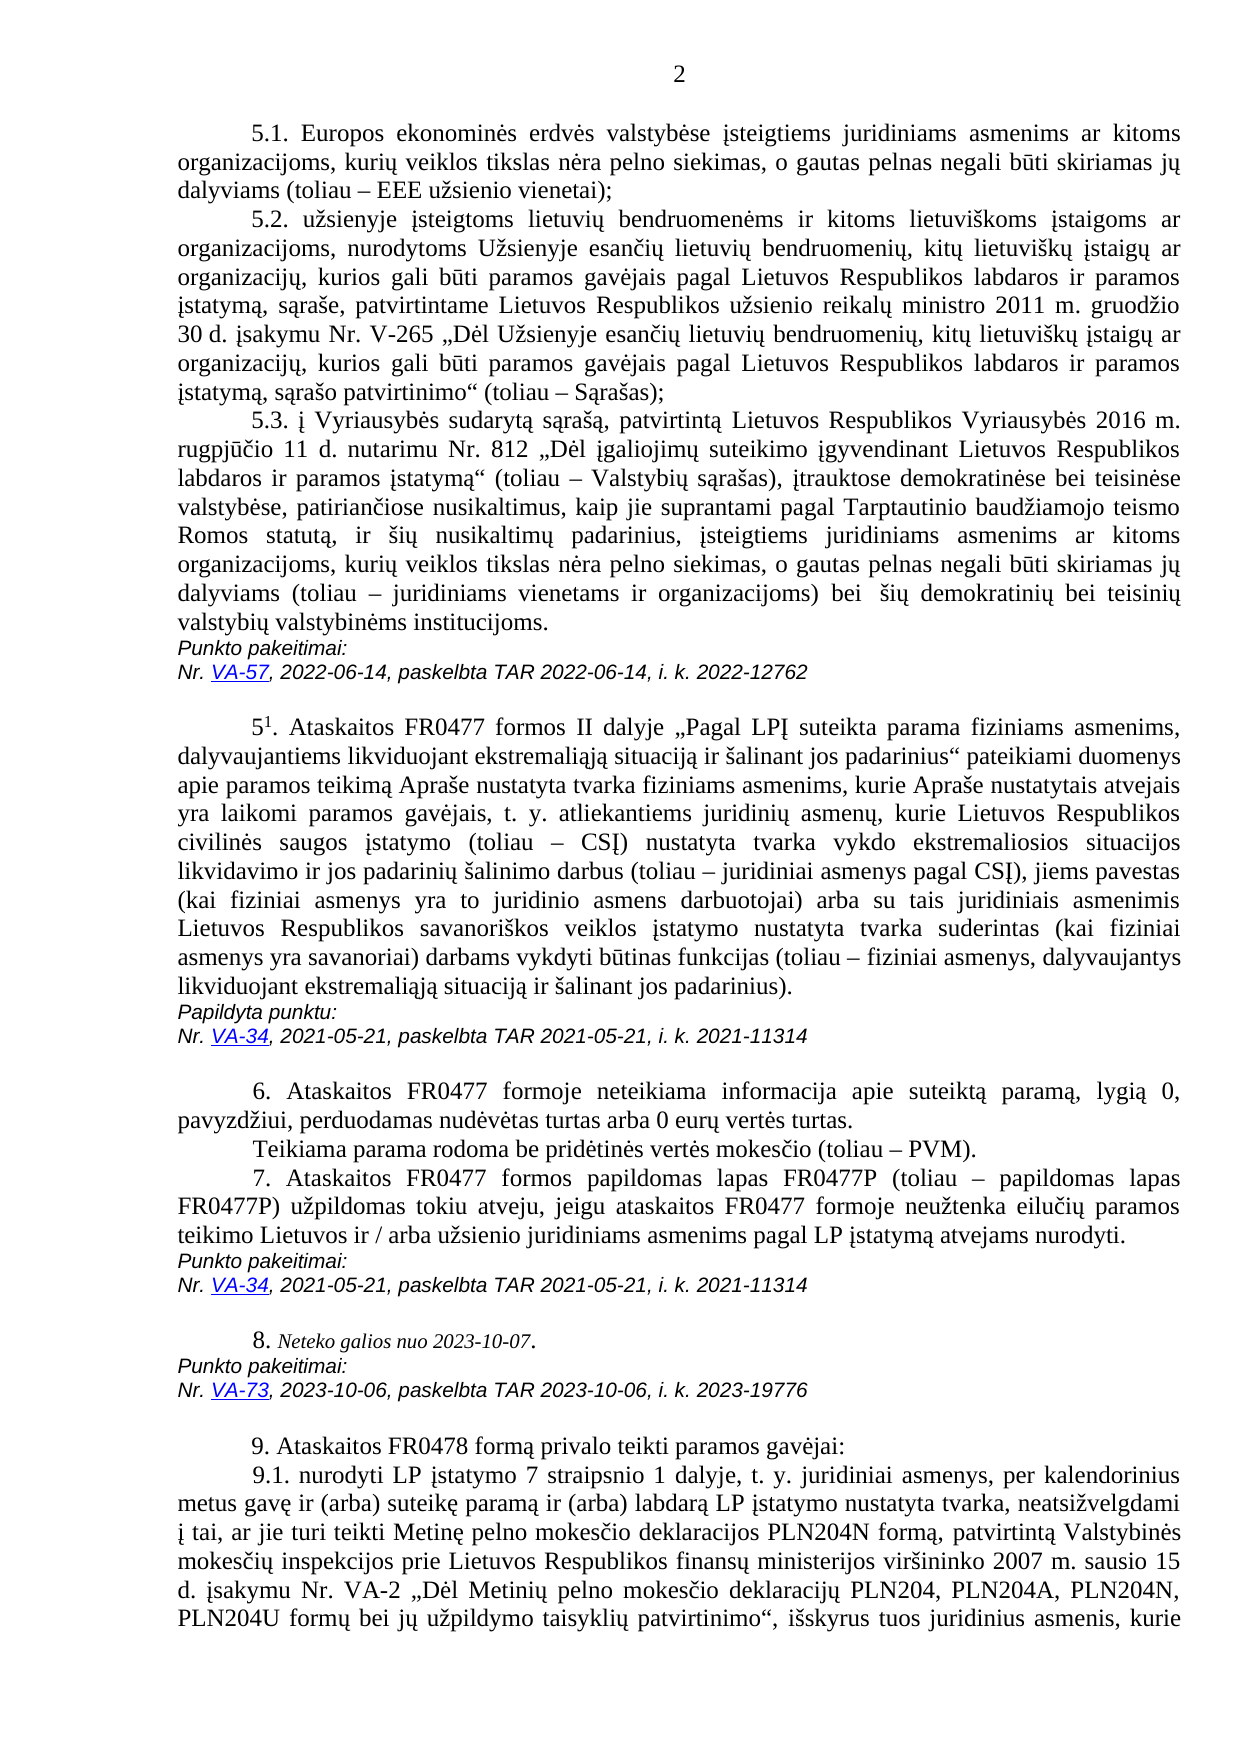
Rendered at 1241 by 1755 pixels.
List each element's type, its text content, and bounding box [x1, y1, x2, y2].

text 9.1. nurodyti LP įstatymo 7 straipsnio 1 dalyje, t. y. juridiniai asmenys, per kalendorinius metus gavę ir (arba) suteikę paramą ir (arba) labdarą LP įstatymo nustatyta tvarka, neatsižvelgdami į tai, ar jie turi teikti Metinę pelno mokesčio deklaracijos PLN204N formą, patvirtintą Valstybinės mokesčių inspekcijos prie Lietuvos Respublikos finansų ministerijos viršininko 2007 m. sausio 15 d. įsakymu Nr. VA-2 „Dėl Metinių pelno mokesčio deklaracijų PLN204, PLN204A, PLN204N, PLN204U formų bei jų užpildymo taisyklių patvirtinimo“, išskyrus tuos juridinius asmenis, kurie [177, 1460, 1181, 1632]
text 6. Ataskaitos FR0477 formoje neteikiama informacija apie suteiktą paramą, lygią 0, pavyzdžiui, perduodamas nudėvėtas turtas arba 0 eurų vertės turtas. [177, 1076, 1181, 1134]
text 8. Neteko galios nuo 2023-10-07. [177, 1326, 1181, 1354]
text Teikiama parama rodoma be pridėtinės vertės mokesčio (toliau – PVM). [177, 1134, 1181, 1163]
text Papildyta punktu: [177, 1000, 1181, 1024]
text 7. Ataskaitos FR0477 formos papildomas lapas FR0477P (toliau – papildomas lapas FR0477P) užpildomas tokiu atveju, jeigu ataskaitos FR0477 formoje neužtenka eilučių paramos teikimo Lietuvos ir / arba užsienio juridiniams asmenims pagal LP įstatymą atvejams nurodyti. [177, 1163, 1181, 1249]
text 5.3. į Vyriausybės sudarytą sąrašą, patvirtintą Lietuvos Respublikos Vyriausybės 2016 m. rugpjūčio 11 d. nutarimu Nr. 812 „Dėl įgaliojimų suteikimo įgyvendinant Lietuvos Respublikos labdaros ir paramos įstatymą“ (toliau – Valstybių sąrašas), įtrauktose demokratinėse bei teisinėse valstybėse, patiriančiose nusikaltimus, kaip jie suprantami pagal Tarptautinio baudžiamojo teismo Romos statutą, ir šių nusikaltimų padarinius, įsteigtiems juridiniams asmenims ar kitoms organizacijoms, kurių veiklos tikslas nėra pelno siekimas, o gautas pelnas negali būti skiriamas jų dalyviams (toliau – juridiniams vienetams ir organizacijoms) bei šių demokratinių bei teisinių valstybių valstybinėms institucijoms. [177, 406, 1181, 636]
text Nr. VA-34, 2021-05-21, paskelbta TAR 2021-05-21, i. k. 2021-11314 [177, 1273, 1181, 1297]
text 51. Ataskaitos FR0477 formos II dalyje „Pagal LPĮ suteikta parama fiziniams asmenims, dalyvaujantiems likviduojant ekstremaliąją situaciją ir šalinant jos padarinius“ pateikiami duomenys apie paramos teikimą Apraše nustatyta tvarka fiziniams asmenims, kurie Apraše nustatytais atvejais yra laikomi paramos gavėjais, t. y. atliekantiems juridinių asmenų, kurie Lietuvos Respublikos civilinės saugos įstatymo (toliau – CSĮ) nustatyta tvarka vykdo ekstremaliosios situacijos likvidavimo ir jos padarinių šalinimo darbus (toliau – juridiniai asmenys pagal CSĮ), jiems pavestas (kai fiziniai asmenys yra to juridinio asmens darbuotojai) arba su tais juridiniais asmenimis Lietuvos Respublikos savanoriškos veiklos įstatymo nustatyta tvarka suderintas (kai fiziniai asmenys yra savanoriai) darbams vykdyti būtinas funkcijas (toliau – fiziniai asmenys, dalyvaujantys likviduojant ekstremaliąją situaciją ir šalinant jos padarinius). [177, 712, 1181, 1000]
text 5.1. Europos ekonominės erdvės valstybėse įsteigtiems juridiniams asmenims ar kitoms organizacijoms, kurių veiklos tikslas nėra pelno siekimas, o gautas pelnas negali būti skiriamas jų dalyviams (toliau – EEE užsienio vienetai); [177, 118, 1181, 204]
text 5.2. užsienyje įsteigtoms lietuvių bendruomenėms ir kitoms lietuviškoms įstaigoms ar organizacijoms, nurodytoms Užsienyje esančių lietuvių bendruomenių, kitų lietuviškų įstaigų ar organizacijų, kurios gali būti paramos gavėjais pagal Lietuvos Respublikos labdaros ir paramos įstatymą, sąraše, patvirtintame Lietuvos Respublikos užsienio reikalų ministro 2011 m. gruodžio 30 d. įsakymu Nr. V-265 „Dėl Užsienyje esančių lietuvių bendruomenių, kitų lietuviškų įstaigų ar organizacijų, kurios gali būti paramos gavėjais pagal Lietuvos Respublikos labdaros ir paramos įstatymą, sąrašo patvirtinimo“ (toliau – Sąrašas); [177, 204, 1181, 406]
text Punkto pakeitimai: [177, 1249, 1181, 1273]
text Nr. VA-57, 2022-06-14, paskelbta TAR 2022-06-14, i. k. 2022-12762 [177, 659, 1181, 683]
text Nr. VA-73, 2023-10-06, paskelbta TAR 2023-10-06, i. k. 2023-19776 [177, 1378, 1181, 1402]
text Nr. VA-34, 2021-05-21, paskelbta TAR 2021-05-21, i. k. 2021-11314 [177, 1024, 1181, 1048]
text 9. Ataskaitos FR0478 formą privalo teikti paramos gavėjai: [177, 1431, 1181, 1460]
text Punkto pakeitimai: [177, 1354, 1181, 1378]
text Punkto pakeitimai: [177, 636, 1181, 659]
